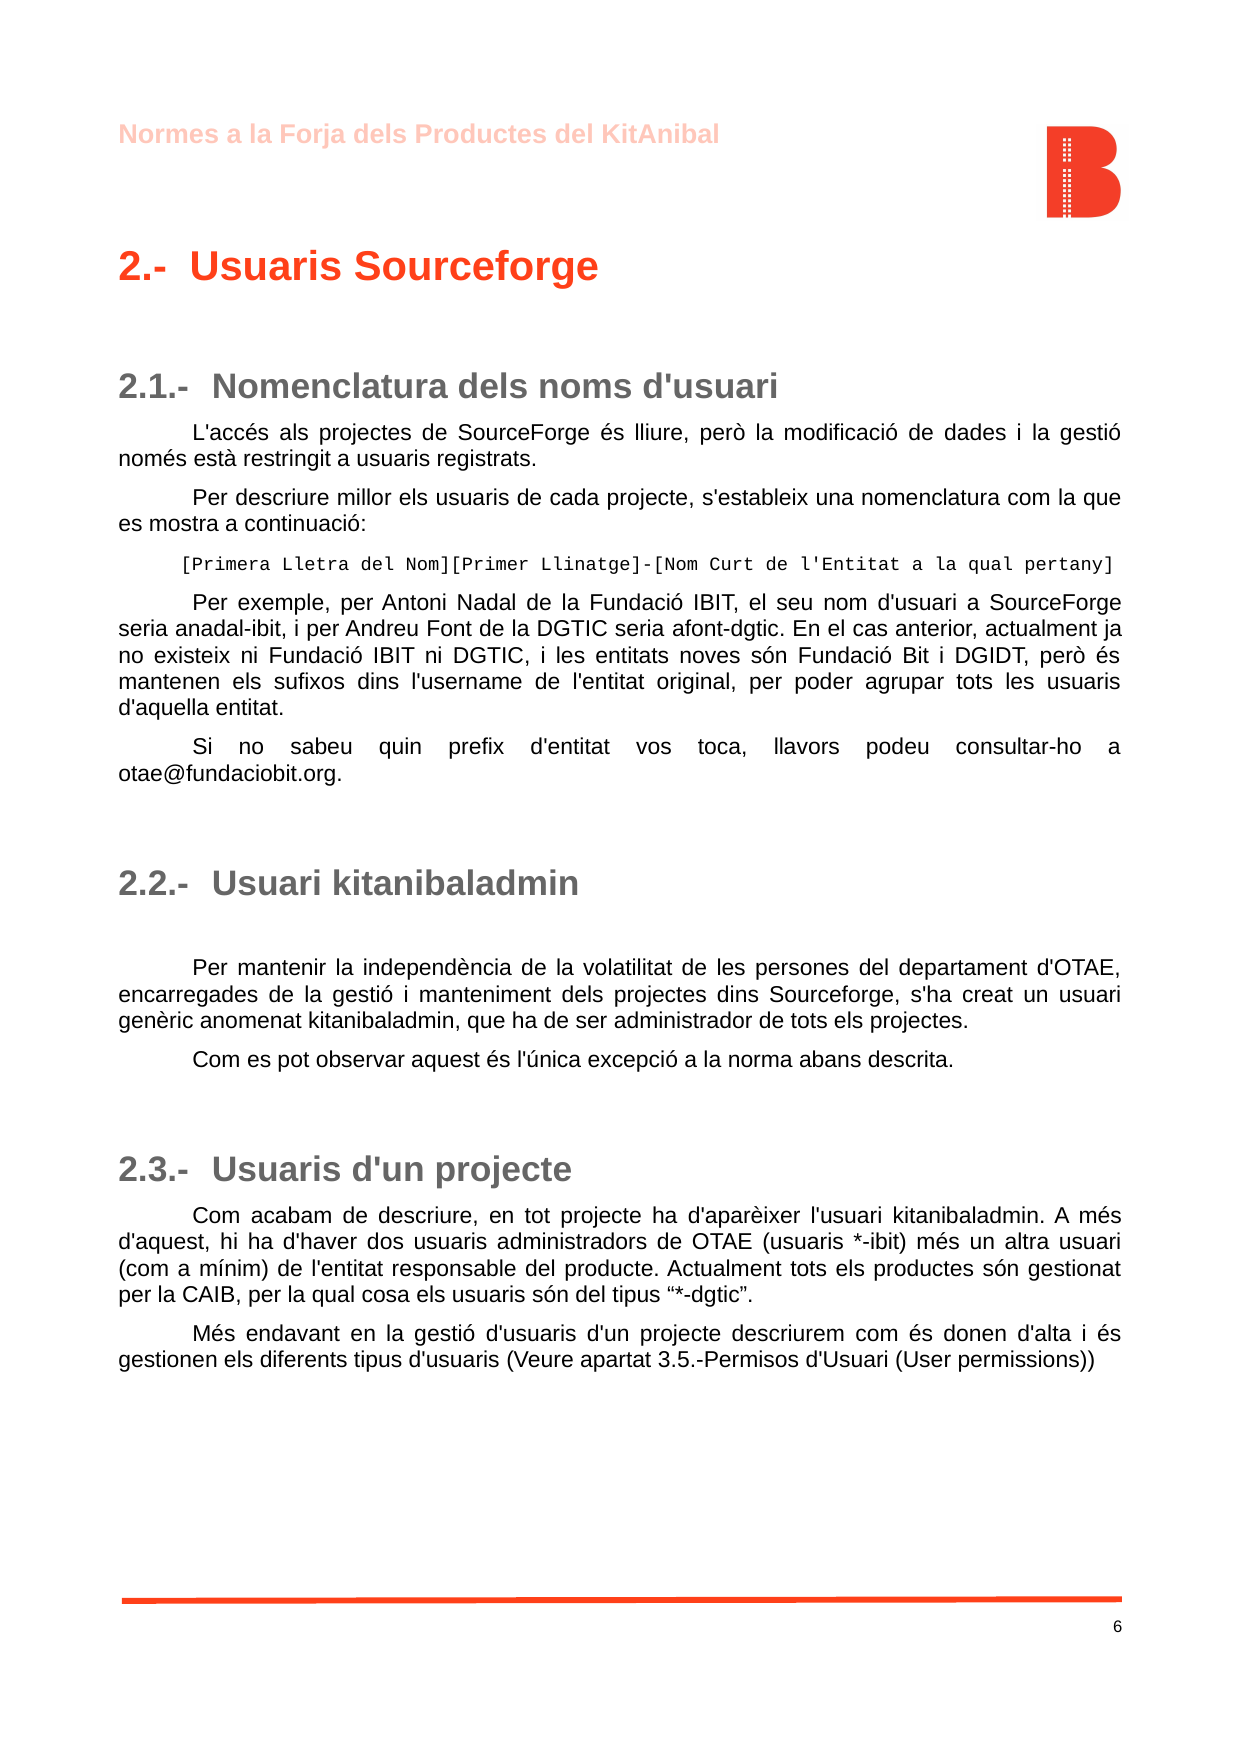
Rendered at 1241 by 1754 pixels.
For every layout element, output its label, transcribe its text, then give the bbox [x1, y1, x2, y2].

text Per descriure millor els usuaris de cada projecte, s'estableix una nomenclatura com la que es mostra a continuació: [118, 484, 1122, 537]
text [Primera Lletra del Nom][Primer Llinatge]-[Nom Curt de l'Entitat a la qual pertany] [118, 549, 1122, 576]
subtitle Nomenclatura dels noms d'usuari [118, 366, 1122, 406]
text Per exemple, per Antoni Nadal de la Fundació IBIT, el seu nom d'usuari a SourceForge seria anadal-ibit, i per Andreu Font de la DGTIC seria afont-dgtic. En el cas anterior, actualment ja no existeix ni Fundació IBIT ni DGTIC, i les entitats noves són Fundació Bit i DGIDT, però és mantenen els sufixos dins l'username de l'entitat original, per poder agrupar tots les usuaris d'aquella entitat. [118, 589, 1122, 721]
text L'accés als projectes de SourceForge és lliure, però la modificació de dades i la gestió només està restringit a usuaris registrats. [118, 419, 1122, 472]
text Com es pot observar aquest és l'única excepció a la norma abans descrita. [118, 1046, 1122, 1072]
subtitle Usuari kitanibaladmin [118, 862, 1122, 903]
text Per mantenir la independència de la volatilitat de les persones del departament d'OTAE, encarregades de la gestió i manteniment dels projectes dins Sourceforge, s'ha creat un usuari genèric anomenat kitanibaladmin, que ha de ser administrador de tots els projectes. [118, 954, 1122, 1033]
subtitle Usuaris d'un projecte [118, 1148, 1122, 1189]
text Si no sabeu quin prefix d'entitat vos toca, llavors podeu consultar-ho a otae@fundaciobit.org. [118, 733, 1122, 786]
text Més endavant en la gestió d'usuaris d'un projecte descriurem com és donen d'alta i és gestionen els diferents tipus d'usuaris (Veure apartat 3.5.-Permisos d'Usuari (User permissions)) [118, 1320, 1122, 1372]
text Com acabam de descriure, en tot projecte ha d'aparèixer l'usuari kitanibaladmin. A més d'aquest, hi ha d'haver dos usuaris administradors de OTAE (usuaris *-ibit) més un altra usuari (com a mínim) de l'entitat responsable del producte. Actualment tots els productes són gestionat per la CAIB, per la qual cosa els usuaris són del tipus “*-dgtic”. [118, 1202, 1122, 1307]
subtitle Usuaris Sourceforge [118, 241, 1122, 289]
picture [1036, 124, 1130, 221]
